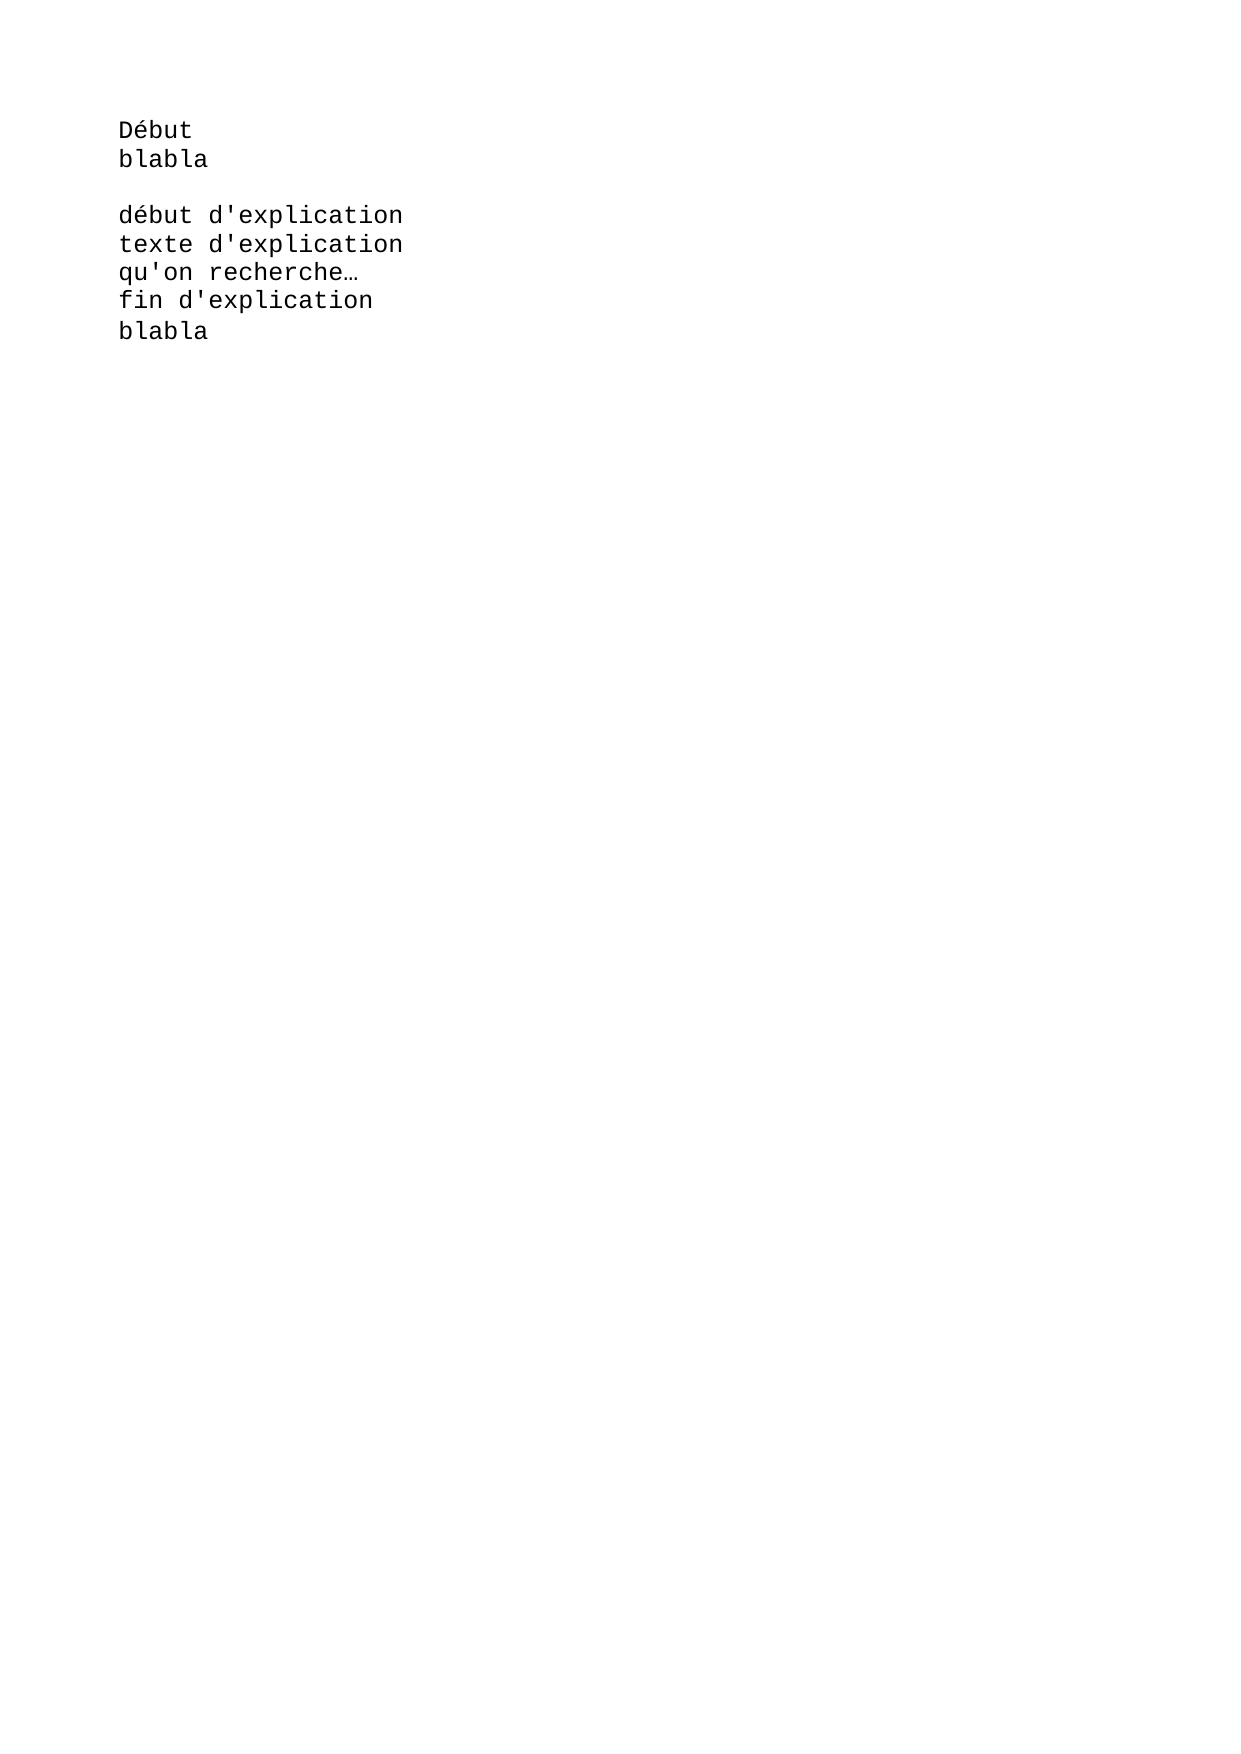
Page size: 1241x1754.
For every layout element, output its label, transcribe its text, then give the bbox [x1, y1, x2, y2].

text blabla [118, 146, 1122, 175]
text texte d'explication [118, 231, 1122, 260]
text fin d'explication [118, 288, 1122, 316]
text début d'explication [118, 203, 1122, 231]
text qu'on recherche… [118, 260, 1122, 288]
text Début [118, 118, 1122, 146]
text blabla [118, 316, 1122, 347]
